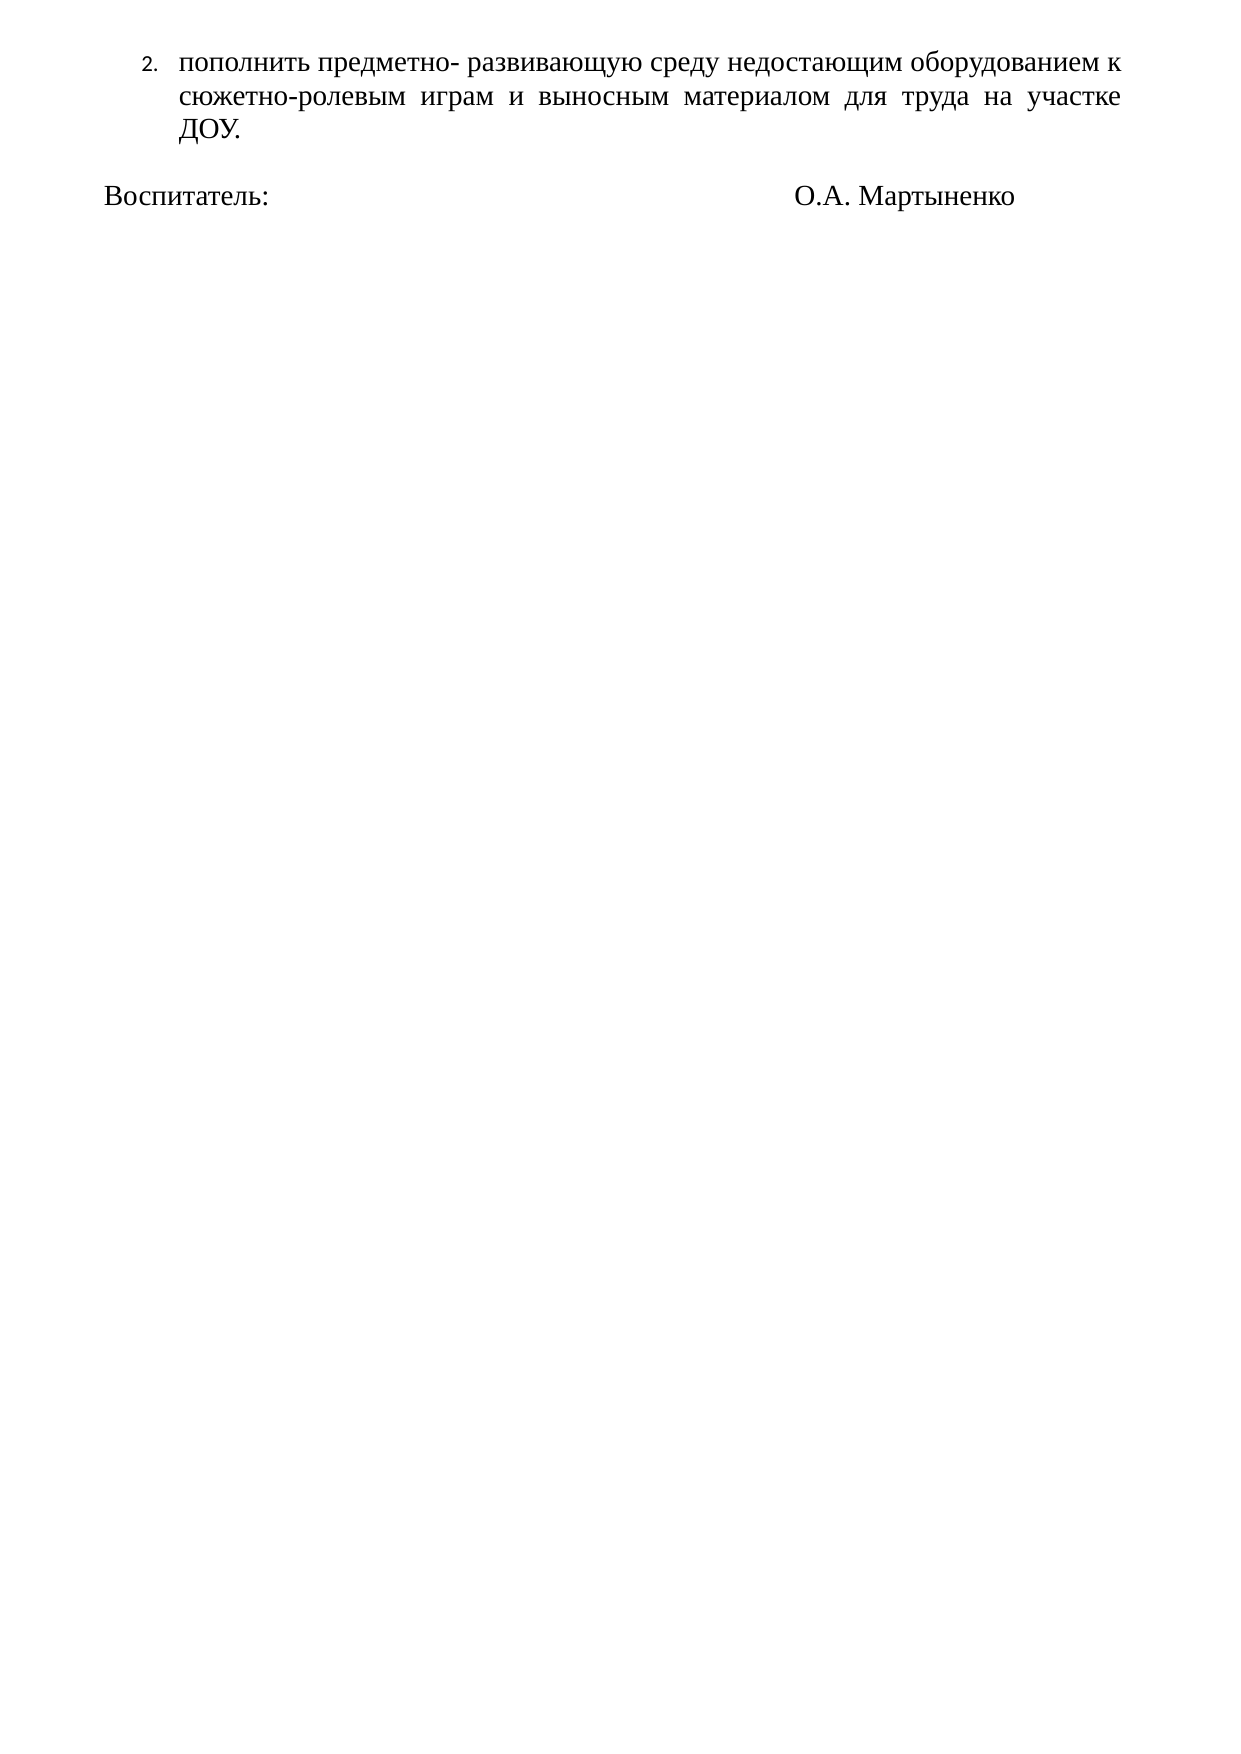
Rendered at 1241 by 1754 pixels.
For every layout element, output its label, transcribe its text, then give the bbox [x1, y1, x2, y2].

text Воспитатель: О.А. Мартыненко [103, 178, 1122, 212]
list пополнить предметно- развивающую среду недостающим оборудованием к сюжетно-ролевым играм и выносным материалом для труда на участке ДОУ. [141, 44, 1122, 145]
